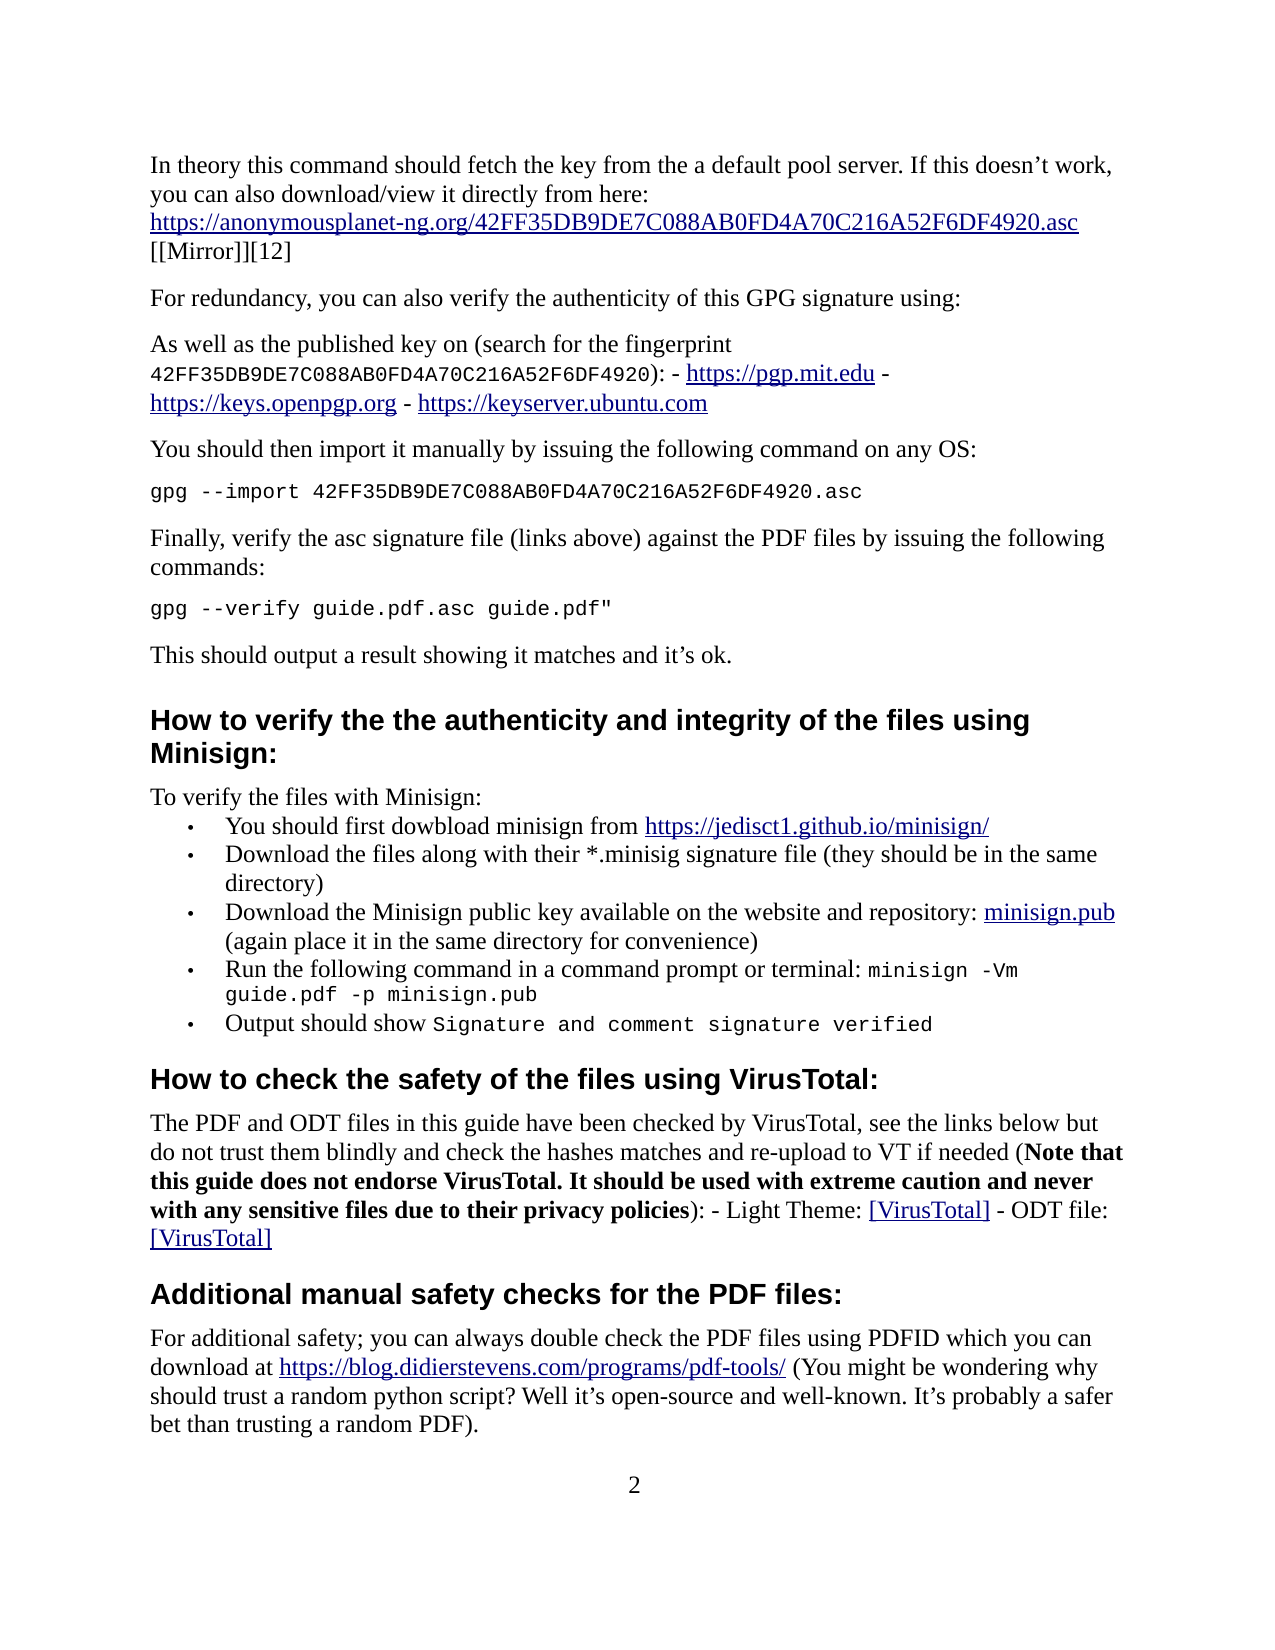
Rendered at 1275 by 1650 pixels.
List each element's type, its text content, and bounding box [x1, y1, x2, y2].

list Download the Minisign public key available on the website and repository: minisign.pub (again place it in the same directory for convenience) [187, 897, 1125, 954]
text In theory this command should fetch the key from the a default pool server. If this doesn’t work, you can also download/view it directly from here: https://anonymousplanet-ng.org/42FF35DB9DE7C088AB0FD4A70C216A52F6DF4920.asc [[Mirror]][12] [150, 150, 1125, 265]
subtitle Additional manual safety checks for the PDF files: [150, 1277, 1125, 1311]
text You should then import it manually by issuing the following command on any OS: [150, 434, 1125, 463]
text gpg --import 42FF35DB9DE7C088AB0FD4A70C216A52F6DF4920.asc [150, 481, 1125, 505]
text For redundancy, you can also verify the authenticity of this GPG signature using: [150, 283, 1125, 312]
text To verify the files with Minisign: [150, 782, 1125, 811]
subtitle How to verify the the authenticity and integrity of the files using Minisign: [150, 702, 1125, 769]
text gpg --verify guide.pdf.asc guide.pdf" [150, 598, 1125, 622]
list Download the files along with their *.minisig signature file (they should be in the same directory) [187, 839, 1125, 897]
list You should first dowbload minisign from https://jedisct1.github.io/minisign/ [187, 811, 1125, 839]
text As well as the published key on (search for the fingerprint 42FF35DB9DE7C088AB0FD4A70C216A52F6DF4920): - https://pgp.mit.edu - https://keys.openpgp.org - https://keyserver.ubuntu.com [150, 329, 1125, 417]
list Output should show Signature and comment signature verified [187, 1008, 1125, 1037]
subtitle How to check the safety of the files using VirusTotal: [150, 1062, 1125, 1096]
text For additional safety; you can always double check the PDF files using PDFID which you can download at https://blog.didierstevens.com/programs/pdf-tools/ (You might be wondering why should trust a random python script? Well it’s open-source and well-known. It’s probably a safer bet than trusting a random PDF). [150, 1323, 1125, 1438]
text Finally, verify the asc signature file (links above) against the PDF files by issuing the following commands: [150, 523, 1125, 580]
list Run the following command in a command prompt or terminal: minisign -Vm guide.pdf -p minisign.pub [187, 954, 1125, 1008]
text The PDF and ODT files in this guide have been checked by VirusTotal, see the links below but do not trust them blindly and check the hashes matches and re-upload to VT if needed (Note that this guide does not endorse VirusTotal. It should be used with extreme caution and never with any sensitive files due to their privacy policies): - Light Theme: [VirusTotal] - ODT file: [VirusTotal] [150, 1108, 1125, 1252]
text This should output a result showing it matches and it’s ok. [150, 640, 1125, 668]
